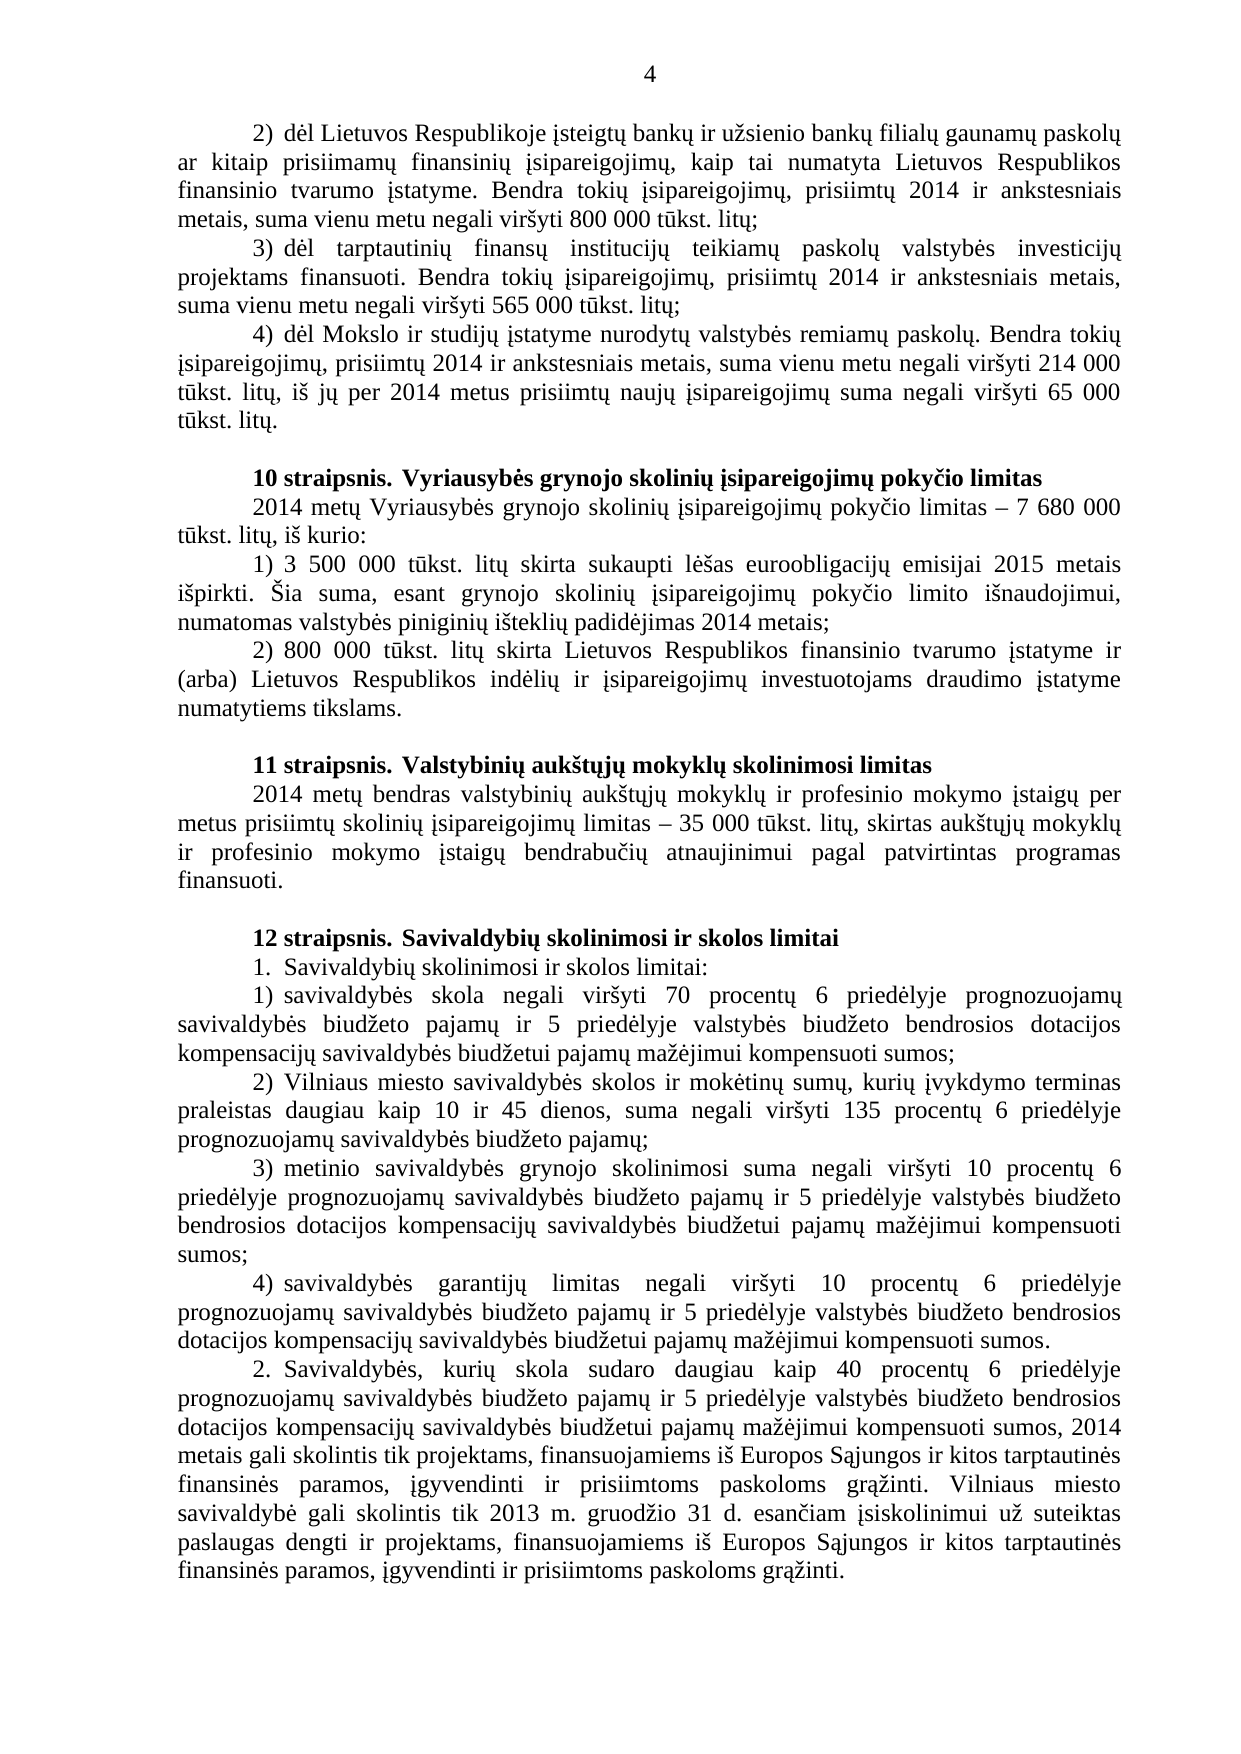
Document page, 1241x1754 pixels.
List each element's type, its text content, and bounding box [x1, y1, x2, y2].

text 2. Savivaldybės, kurių skola sudaro daugiau kaip 40 procentų 6 priedėlyje prognozuojamų savivaldybės biudžeto pajamų ir 5 priedėlyje valstybės biudžeto bendrosios dotacijos kompensacijų savivaldybės biudžetui pajamų mažėjimui kompensuoti sumos, 2014 metais gali skolintis tik projektams, finansuojamiems iš Europos Sąjungos ir kitos tarptautinės finansinės paramos, įgyvendinti ir prisiimtoms paskoloms grąžinti. Vilniaus miesto savivaldybė gali skolintis tik 2013 m. gruodžio 31 d. esančiam įsiskolinimui už suteiktas paslaugas dengti ir projektams, finansuojamiems iš Europos Sąjungos ir kitos tarptautinės finansinės paramos, įgyvendinti ir prisiimtoms paskoloms grąžinti. [177, 1354, 1122, 1584]
text 2) dėl Lietuvos Respublikoje įsteigtų bankų ir užsienio bankų filialų gaunamų paskolų ar kitaip prisiimamų finansinių įsipareigojimų, kaip tai numatyta Lietuvos Respublikos finansinio tvarumo įstatyme. Bendra tokių įsipareigojimų, prisiimtų 2014 ir ankstesniais metais, suma vienu metu negali viršyti 800 000 tūkst. litų; [177, 118, 1122, 233]
text 2) Vilniaus miesto savivaldybės skolos ir mokėtinų sumų, kurių įvykdymo terminas praleistas daugiau kaip 10 ir 45 dienos, suma negali viršyti 135 procentų 6 priedėlyje prognozuojamų savivaldybės biudžeto pajamų; [177, 1067, 1122, 1153]
text 11 straipsnis. Valstybinių aukštųjų mokyklų skolinimosi limitas [252, 751, 1122, 779]
text 2) 800 000 tūkst. litų skirta Lietuvos Respublikos finansinio tvarumo įstatyme ir (arba) Lietuvos Respublikos indėlių ir įsipareigojimų investuotojams draudimo įstatyme numatytiems tikslams. [177, 636, 1122, 722]
text 1. Savivaldybių skolinimosi ir skolos limitai: [177, 952, 1122, 981]
text 3) metinio savivaldybės grynojo skolinimosi suma negali viršyti 10 procentų 6 priedėlyje prognozuojamų savivaldybės biudžeto pajamų ir 5 priedėlyje valstybės biudžeto bendrosios dotacijos kompensacijų savivaldybės biudžetui pajamų mažėjimui kompensuoti sumos; [177, 1153, 1122, 1268]
text 12 straipsnis. Savivaldybių skolinimosi ir skolos limitai [252, 923, 1122, 952]
text 4) savivaldybės garantijų limitas negali viršyti 10 procentų 6 priedėlyje prognozuojamų savivaldybės biudžeto pajamų ir 5 priedėlyje valstybės biudžeto bendrosios dotacijos kompensacijų savivaldybės biudžetui pajamų mažėjimui kompensuoti sumos. [177, 1268, 1122, 1354]
text 4) dėl Mokslo ir studijų įstatyme nurodytų valstybės remiamų paskolų. Bendra tokių įsipareigojimų, prisiimtų 2014 ir ankstesniais metais, suma vienu metu negali viršyti 214 000 tūkst. litų, iš jų per 2014 metus prisiimtų naujų įsipareigojimų suma negali viršyti 65 000 tūkst. litų. [177, 319, 1122, 434]
text 2014 metų bendras valstybinių aukštųjų mokyklų ir profesinio mokymo įstaigų per metus prisiimtų skolinių įsipareigojimų limitas – 35 000 tūkst. litų, skirtas aukštųjų mokyklų ir profesinio mokymo įstaigų bendrabučių atnaujinimui pagal patvirtintas programas finansuoti. [177, 779, 1122, 894]
text 3) dėl tarptautinių finansų institucijų teikiamų paskolų valstybės investicijų projektams finansuoti. Bendra tokių įsipareigojimų, prisiimtų 2014 ir ankstesniais metais, suma vienu metu negali viršyti 565 000 tūkst. litų; [177, 233, 1122, 319]
text 1) savivaldybės skola negali viršyti 70 procentų 6 priedėlyje prognozuojamų savivaldybės biudžeto pajamų ir 5 priedėlyje valstybės biudžeto bendrosios dotacijos kompensacijų savivaldybės biudžetui pajamų mažėjimui kompensuoti sumos; [177, 981, 1122, 1067]
text 2014 metų Vyriausybės grynojo skolinių įsipareigojimų pokyčio limitas – 7 680 000 tūkst. litų, iš kurio: [177, 492, 1122, 549]
text 1) 3 500 000 tūkst. litų skirta sukaupti lėšas euroobligacijų emisijai 2015 metais išpirkti. Šia suma, esant grynojo skolinių įsipareigojimų pokyčio limito išnaudojimui, numatomas valstybės piniginių išteklių padidėjimas 2014 metais; [177, 549, 1122, 636]
text 10 straipsnis. Vyriausybės grynojo skolinių įsipareigojimų pokyčio limitas [252, 463, 1122, 492]
